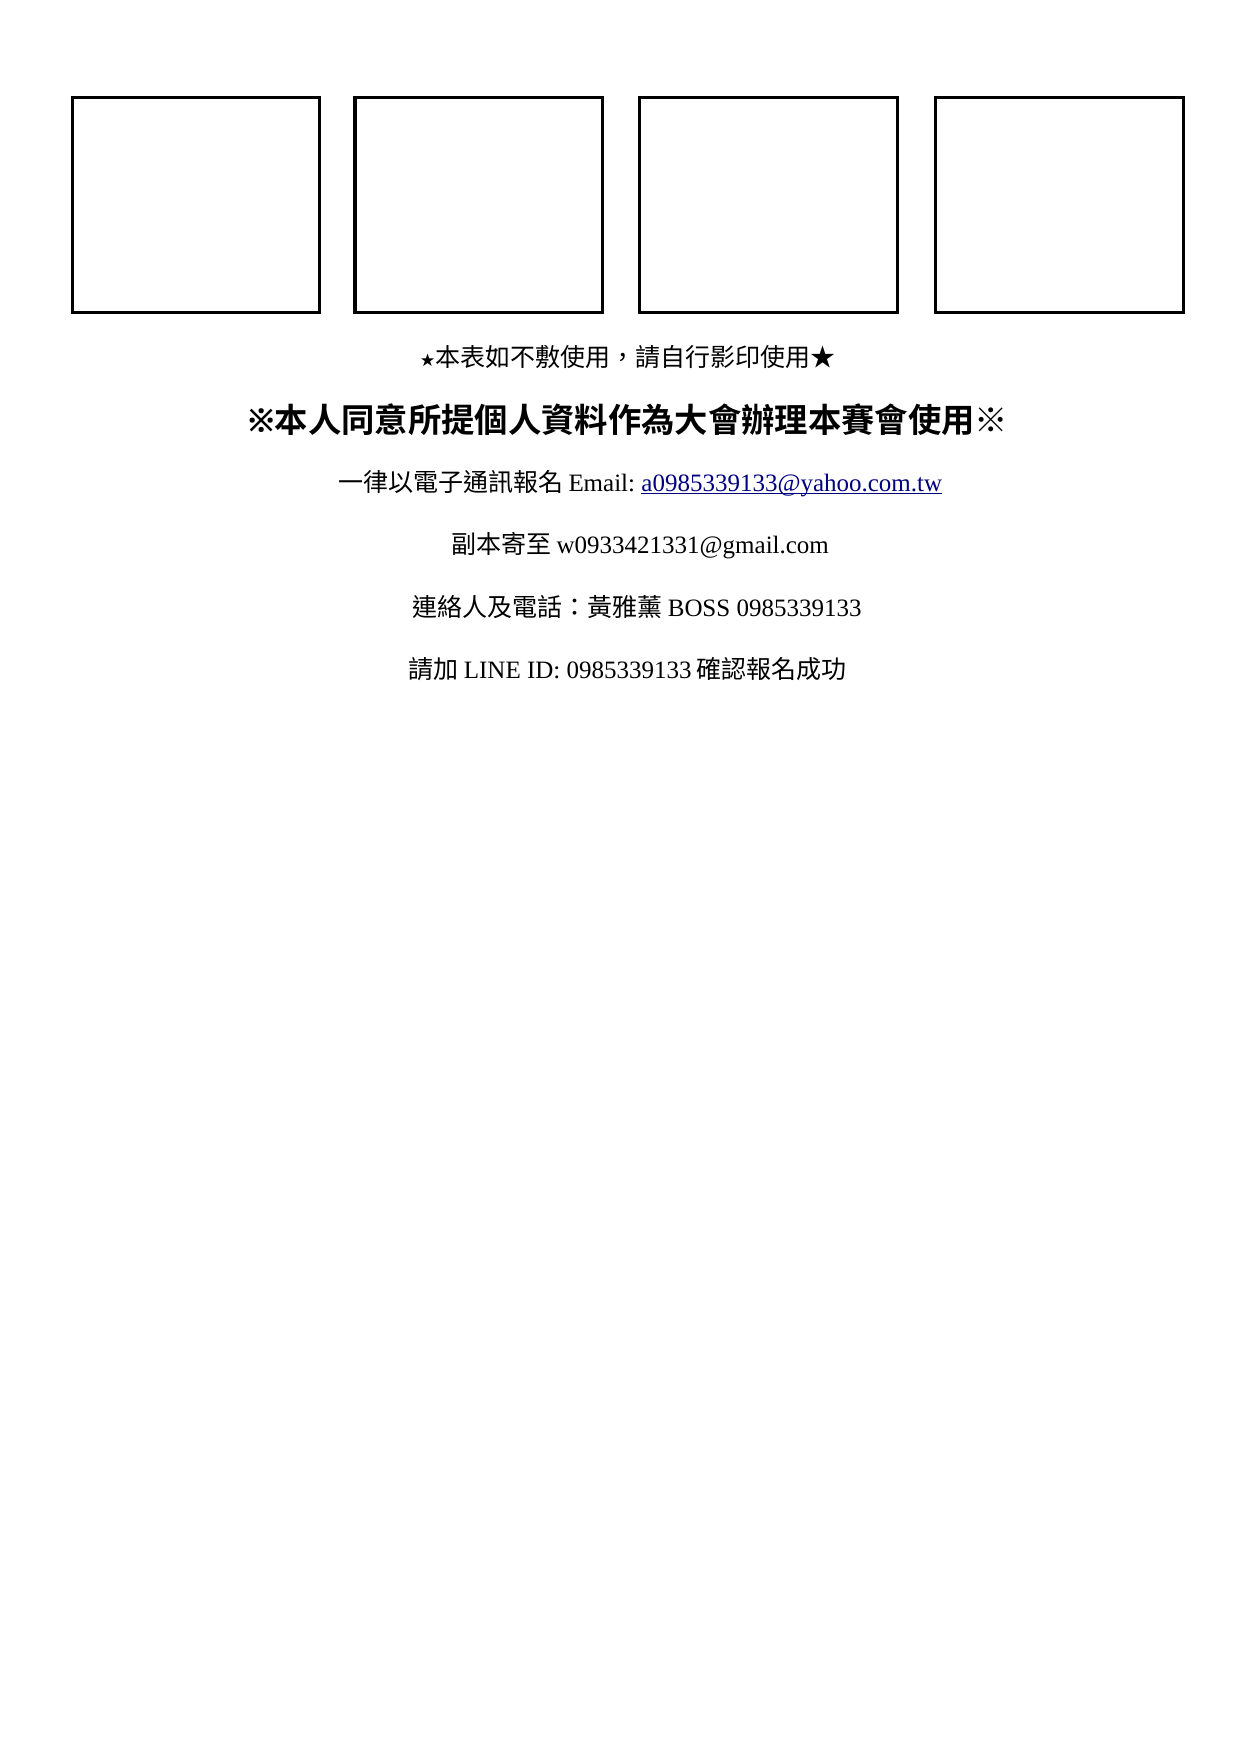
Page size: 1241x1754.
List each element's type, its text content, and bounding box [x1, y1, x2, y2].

text 副本寄至w0933421331@gmail.com [114, 501, 1167, 564]
text 請加LINE ID: 0985339133確認報名成功 [89, 626, 1167, 689]
text 連絡人及電話：黃雅薰BOSS 0985339133 [114, 564, 1167, 626]
text 一律以電子通訊報名Email: a0985339133@yahoo.com.tw [114, 439, 1167, 501]
text ★本表如不敷使用，請自行影印使用★ [89, 314, 1167, 376]
table_cell [357, 99, 601, 311]
table_cell [937, 99, 1182, 311]
table_cell [321, 96, 353, 311]
text ※本人同意所提個人資料作為大會辦理本賽會使用※ [89, 376, 1167, 439]
table_cell [74, 99, 318, 311]
table_cell [641, 99, 896, 311]
table_cell [899, 96, 934, 311]
table_cell [604, 96, 638, 311]
